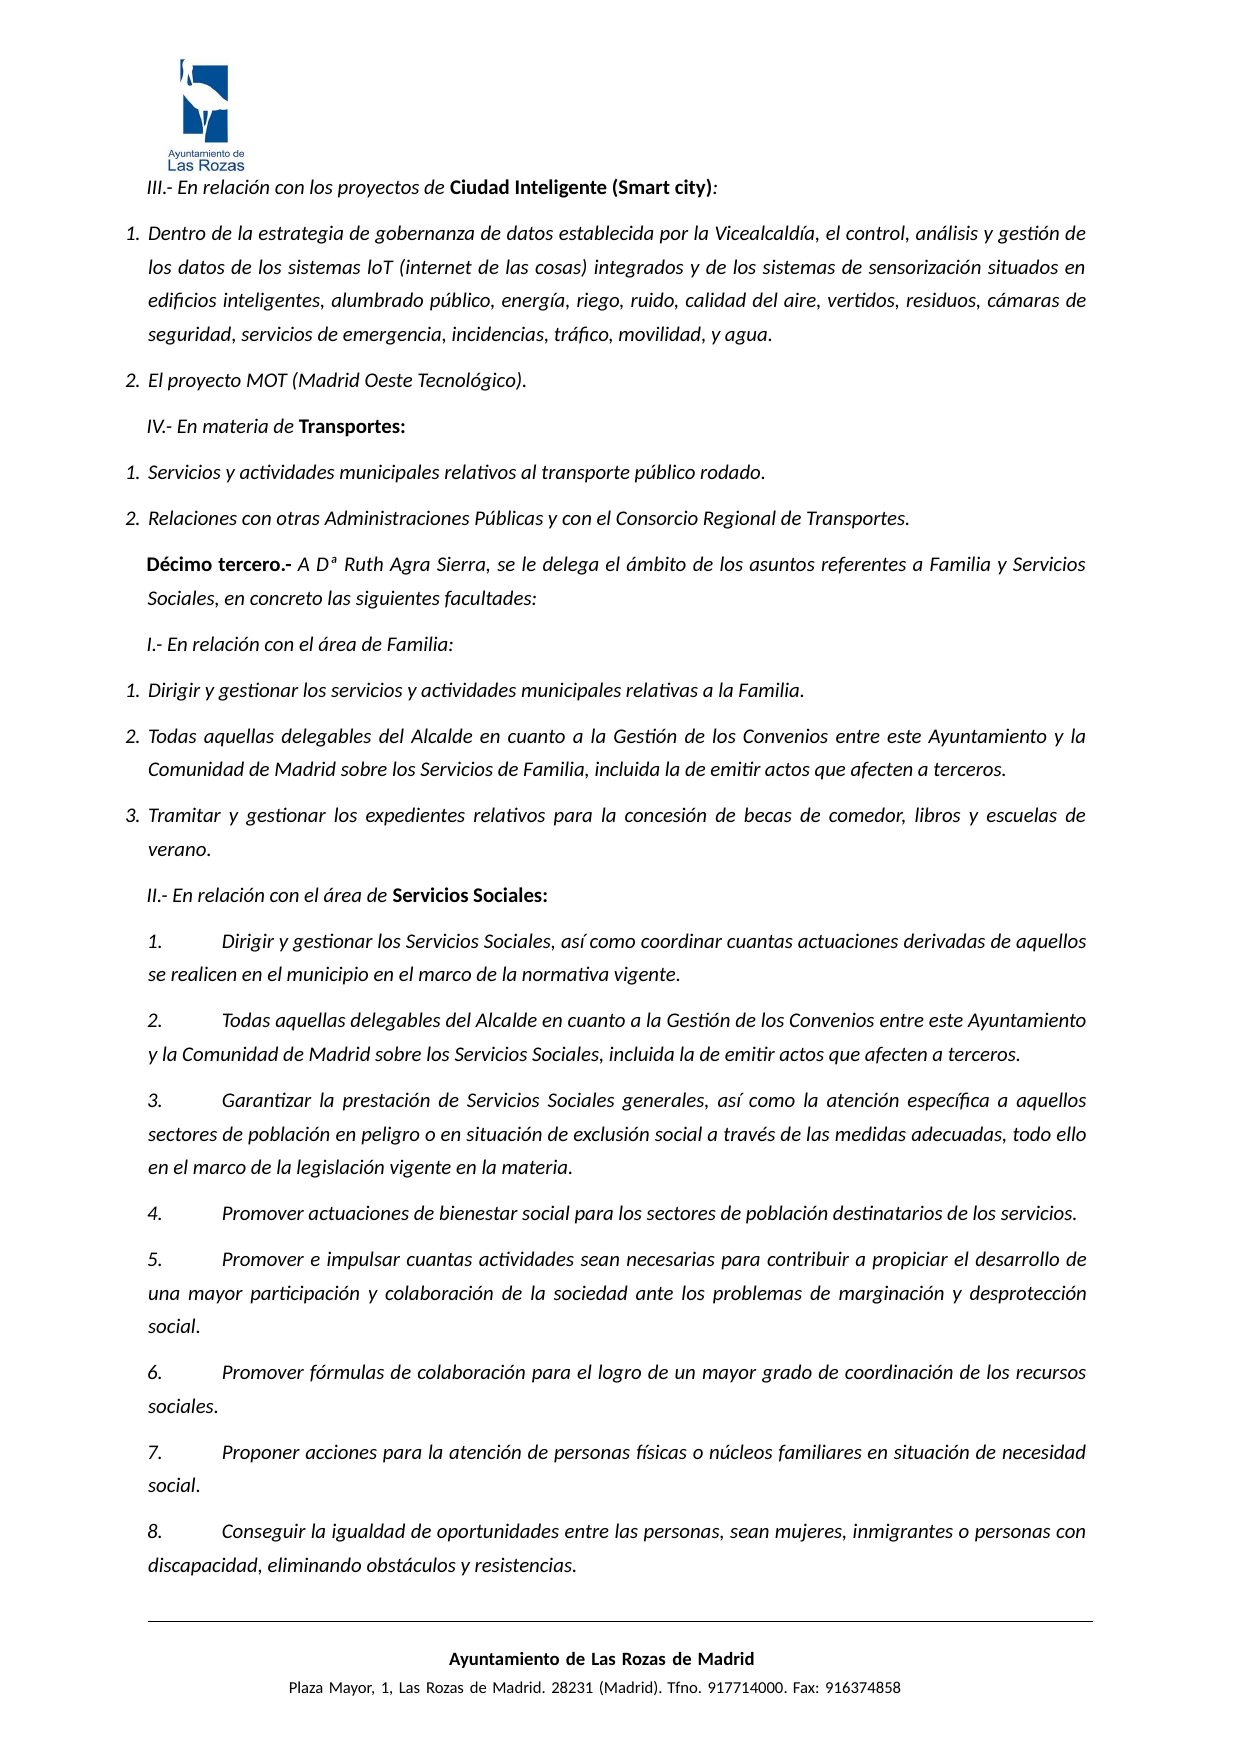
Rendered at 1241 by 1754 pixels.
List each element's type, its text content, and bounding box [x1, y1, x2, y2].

list El proyecto MOT (Madrid Oeste Tecnológico). [125, 367, 1090, 392]
list Todas aquellas delegables del Alcalde en cuanto a la Gestión de los Convenios entre este Ayuntamiento y la Comunidad de Madrid sobre los Servicios de Familia, incluida la de emitir actos que afecten a terceros. [125, 723, 1090, 782]
text I.- En relación con el área de Familia: [146, 631, 1090, 656]
list Dentro de la estrategia de gobernanza de datos establecida por la Vicealcaldía, el control, análisis y gestión de los datos de los sistemas loT (internet de las cosas) integrados y de los sistemas de sensorización situados en edificios inteligentes, alumbrado público, energía, riego, ruido, calidad del aire, vertidos, residuos, cámaras de seguridad, servicios de emergencia, incidencias, tráfico, movilidad, y agua. [125, 220, 1090, 346]
text II.- En relación con el área de Servicios Sociales: [146, 882, 1090, 907]
list Dirigir y gestionar los servicios y actividades municipales relativas a la Familia. [125, 677, 1090, 702]
list Proponer acciones para la atención de personas físicas o núcleos familiares en situación de necesidad social. [147, 1439, 1090, 1498]
list Todas aquellas delegables del Alcalde en cuanto a la Gestión de los Convenios entre este Ayuntamiento y la Comunidad de Madrid sobre los Servicios Sociales, incluida la de emitir actos que afecten a terceros. [147, 1008, 1090, 1067]
list Promover actuaciones de bienestar social para los sectores de población destinatarios de los servicios. [147, 1200, 1090, 1226]
list Conseguir la igualdad de oportunidades entre las personas, sean mujeres, inmigrantes o personas con discapacidad, eliminando obstáculos y resistencias. [147, 1519, 1090, 1578]
list Relaciones con otras Administraciones Públicas y con el Consorcio Regional de Transportes. [125, 505, 1090, 531]
list Promover e impulsar cuantas actividades sean necesarias para contribuir a propiciar el desarrollo de una mayor participación y colaboración de la sociedad ante los problemas de marginación y desprotección social. [147, 1246, 1090, 1339]
text IV.- En materia de Transportes: [146, 413, 1090, 438]
list Servicios y actividades municipales relativos al transporte público rodado. [125, 459, 1090, 484]
list Promover fórmulas de colaboración para el logro de un mayor grado de coordinación de los recursos sociales. [147, 1359, 1090, 1418]
list Garantizar la prestación de Servicios Sociales generales, así como la atención específica a aquellos sectores de población en peligro o en situación de exclusión social a través de las medidas adecuadas, todo ello en el marco de la legislación vigente en la materia. [147, 1087, 1090, 1180]
text III.- En relación con los proyectos de Ciudad Inteligente (Smart city): [146, 174, 1090, 200]
list Dirigir y gestionar los Servicios Sociales, así como coordinar cuantas actuaciones derivadas de aquellos se realicen en el municipio en el marco de la normativa vigente. [147, 928, 1090, 987]
text Décimo tercero.- A Dª Ruth Agra Sierra, se le delega el ámbito de los asuntos referentes a Familia y Servicios Sociales, en concreto las siguientes facultades: [146, 551, 1090, 610]
list Tramitar y gestionar los expedientes relativos para la concesión de becas de comedor, libros y escuelas de verano. [125, 802, 1090, 861]
